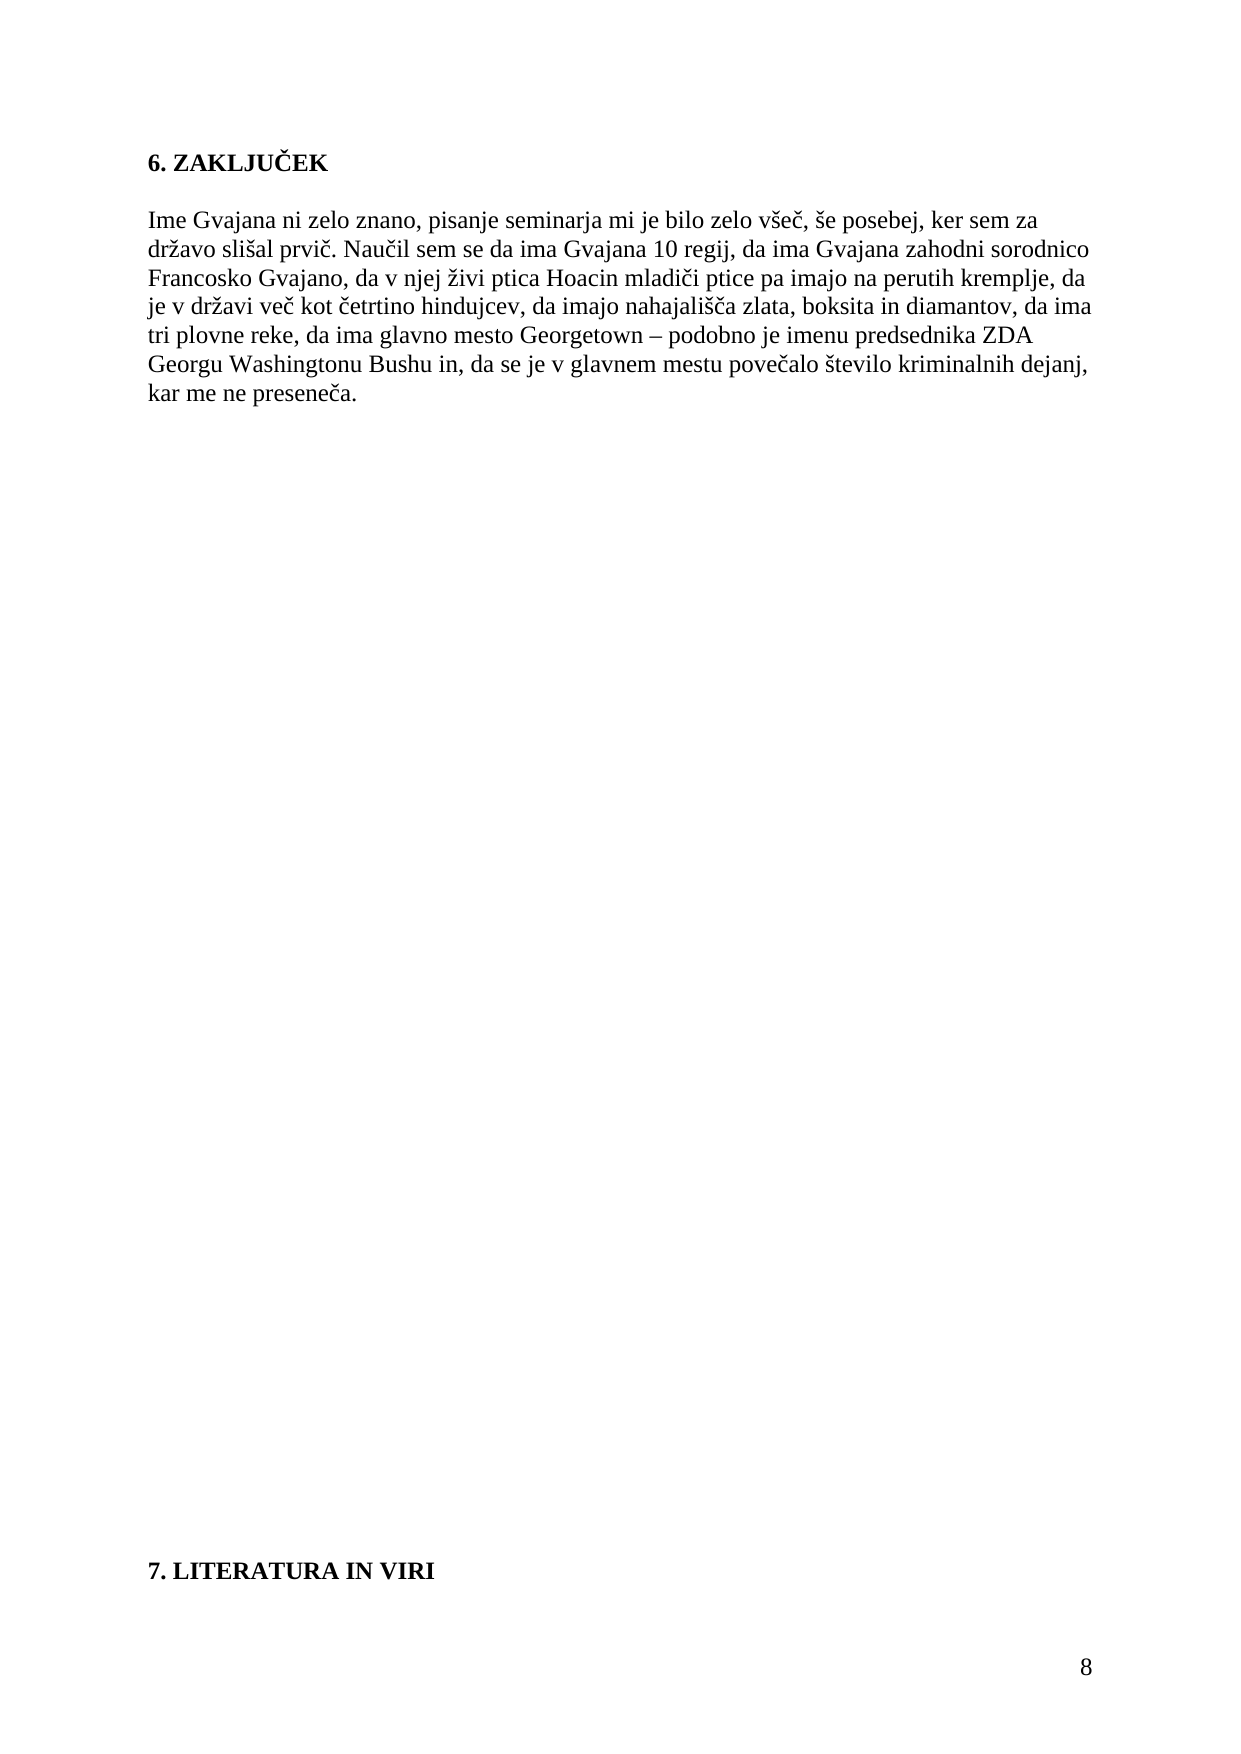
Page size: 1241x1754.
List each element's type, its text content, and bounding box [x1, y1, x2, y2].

text 6. ZAKLJUČEK [148, 148, 1093, 176]
text 7. LITERATURA IN VIRI [148, 1556, 1093, 1585]
text Ime Gvajana ni zelo znano, pisanje seminarja mi je bilo zelo všeč, še posebej, ker sem za državo slišal prvič. Naučil sem se da ima Gvajana 10 regij, da ima Gvajana zahodni sorodnico Francosko Gvajano, da v njej živi ptica Hoacin mladiči ptice pa imajo na perutih kremplje, da je v državi več kot četrtino hindujcev, da imajo nahajališča zlata, boksita in diamantov, da ima tri plovne reke, da ima glavno mesto Georgetown – podobno je imenu predsednika ZDA Georgu Washingtonu Bushu in, da se je v glavnem mestu povečalo število kriminalnih dejanj, kar me ne preseneča. [148, 205, 1093, 406]
